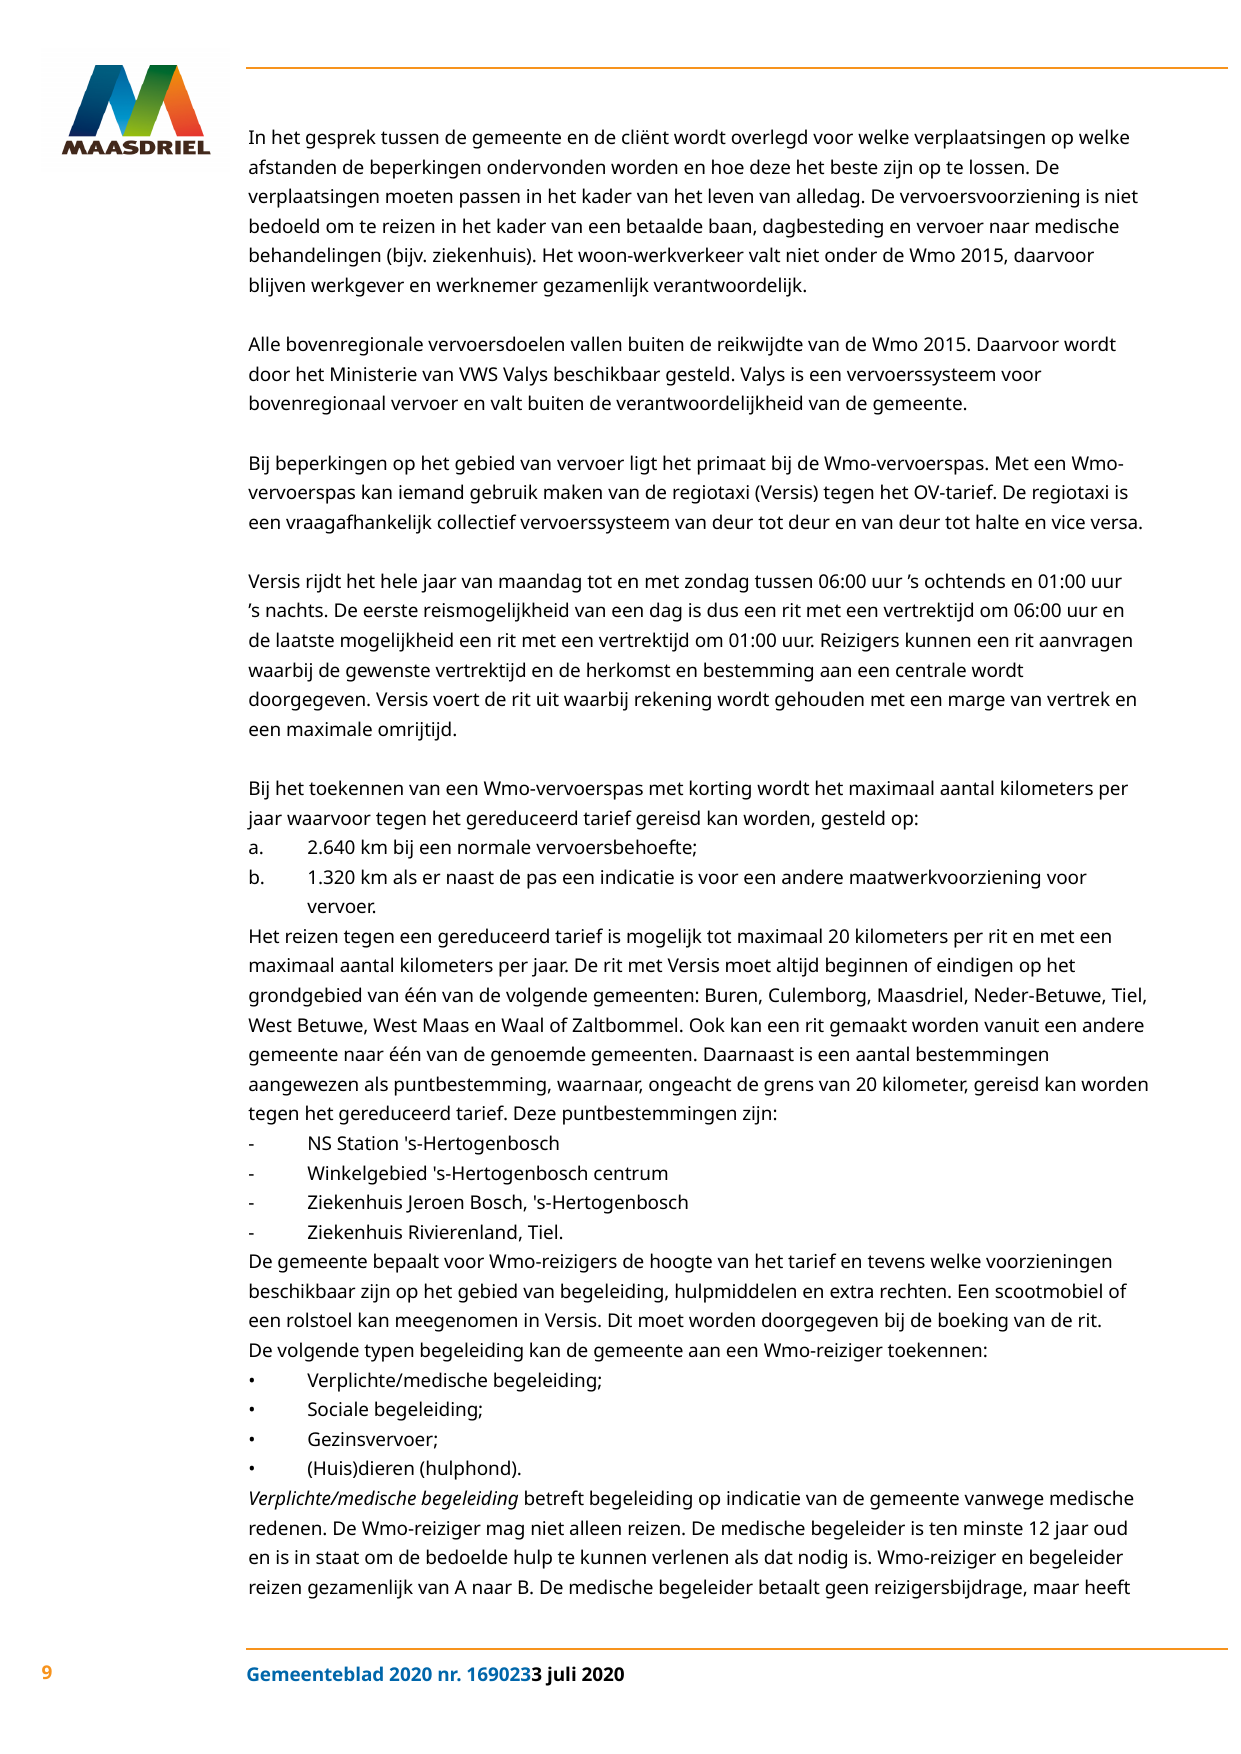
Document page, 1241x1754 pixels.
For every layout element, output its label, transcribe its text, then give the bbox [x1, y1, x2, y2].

list Gezinsvervoer; [248, 1426, 1152, 1452]
text In het gesprek tussen de gemeente en de cliënt wordt overlegd voor welke verplaatsingen op welke afstanden de beperkingen ondervonden worden en hoe deze het beste zijn op te lossen. De verplaatsingen moeten passen in het kader van het leven van alledag. De vervoersvoorziening is niet bedoeld om te reizen in het kader van een betaalde baan, dagbesteding en vervoer naar medische behandelingen (bijv. ziekenhuis). Het woon-werkverkeer valt niet onder de Wmo 2015, daarvoor blijven werkgever en werknemer gezamenlijk verantwoordelijk. [248, 124, 1152, 298]
list 1.320 km als er naast de pas een indicatie is voor een andere maatwerkvoorziening voor vervoer. [248, 864, 1152, 919]
text De volgende typen begeleiding kan de gemeente aan een Wmo-reiziger toekennen: [248, 1337, 1152, 1363]
list Sociale begeleiding; [248, 1396, 1152, 1422]
list (Huis)dieren (hulphond). [248, 1456, 1152, 1481]
text Verplichte/medische begeleiding betreft begeleiding op indicatie van de gemeente vanwege medische redenen. De Wmo-reiziger mag niet alleen reizen. De medische begeleider is ten minste 12 jaar oud en is in staat om de bedoelde hulp te kunnen verlenen als dat nodig is. Wmo-reiziger en begeleider reizen gezamenlijk van A naar B. De medische begeleider betaalt geen reizigersbijdrage, maar heeft [248, 1485, 1152, 1600]
text De gemeente bepaalt voor Wmo-reizigers de hoogte van het tarief en tevens welke voorzieningen beschikbaar zijn op het gebied van begeleiding, hulpmiddelen en extra rechten. Een scootmobiel of een rolstoel kan meegenomen in Versis. Dit moet worden doorgegeven bij de boeking van de rit. [248, 1248, 1152, 1333]
list NS Station 's-Hertogenbosch [248, 1130, 1152, 1156]
text Versis rijdt het hele jaar van maandag tot en met zondag tussen 06:00 uur ’s ochtends en 01:00 uur ’s nachts. De eerste reismogelijkheid van een dag is dus een rit met een vertrektijd om 06:00 uur en de laatste mogelijkheid een rit met een vertrektijd om 01:00 uur. Reizigers kunnen een rit aanvragen waarbij de gewenste vertrektijd en de herkomst en bestemming aan een centrale wordt doorgegeven. Versis voert de rit uit waarbij rekening wordt gehouden met een marge van vertrek en een maximale omrijtijd. [248, 568, 1152, 742]
text Alle bovenregionale vervoersdoelen vallen buiten de reikwijdte van de Wmo 2015. Daarvoor wordt door het Ministerie van VWS Valys beschikbaar gesteld. Valys is een vervoerssysteem voor bovenregionaal vervoer en valt buiten de verantwoordelijkheid van de gemeente. [248, 331, 1152, 416]
list Verplichte/medische begeleiding; [248, 1367, 1152, 1393]
list Ziekenhuis Jeroen Bosch, 's-Hertogenbosch [248, 1189, 1152, 1215]
list Ziekenhuis Rivierenland, Tiel. [248, 1219, 1152, 1245]
list Winkelgebied 's-Hertogenbosch centrum [248, 1160, 1152, 1186]
list 2.640 km bij een normale vervoersbehoefte; [248, 834, 1152, 860]
text Het reizen tegen een gereduceerd tarief is mogelijk tot maximaal 20 kilometers per rit en met een maximaal aantal kilometers per jaar. De rit met Versis moet altijd beginnen of eindigen op het grondgebied van één van de volgende gemeenten: Buren, Culemborg, Maasdriel, Neder-Betuwe, Tiel, West Betuwe, West Maas en Waal of Zaltbommel. Ook kan een rit gemaakt worden vanuit een andere gemeente naar één van de genoemde gemeenten. Daarnaast is een aantal bestemmingen aangewezen als puntbestemming, waarnaar, ongeacht de grens van 20 kilometer, gereisd kan worden tegen het gereduceerd tarief. Deze puntbestemmingen zijn: [248, 923, 1152, 1126]
text Bij het toekennen van een Wmo-vervoerspas met korting wordt het maximaal aantal kilometers per jaar waarvoor tegen het gereduceerd tarief gereisd kan worden, gesteld op: [248, 775, 1152, 831]
text Bij beperkingen op het gebied van vervoer ligt het primaat bij de Wmo-vervoerspas. Met een Wmo-vervoerspas kan iemand gebruik maken van de regiotaxi (Versis) tegen het OV-tarief. De regiotaxi is een vraagafhankelijk collectief vervoerssysteem van deur tot deur en van deur tot halte en vice versa. [248, 450, 1152, 535]
picture [41, 47, 231, 172]
